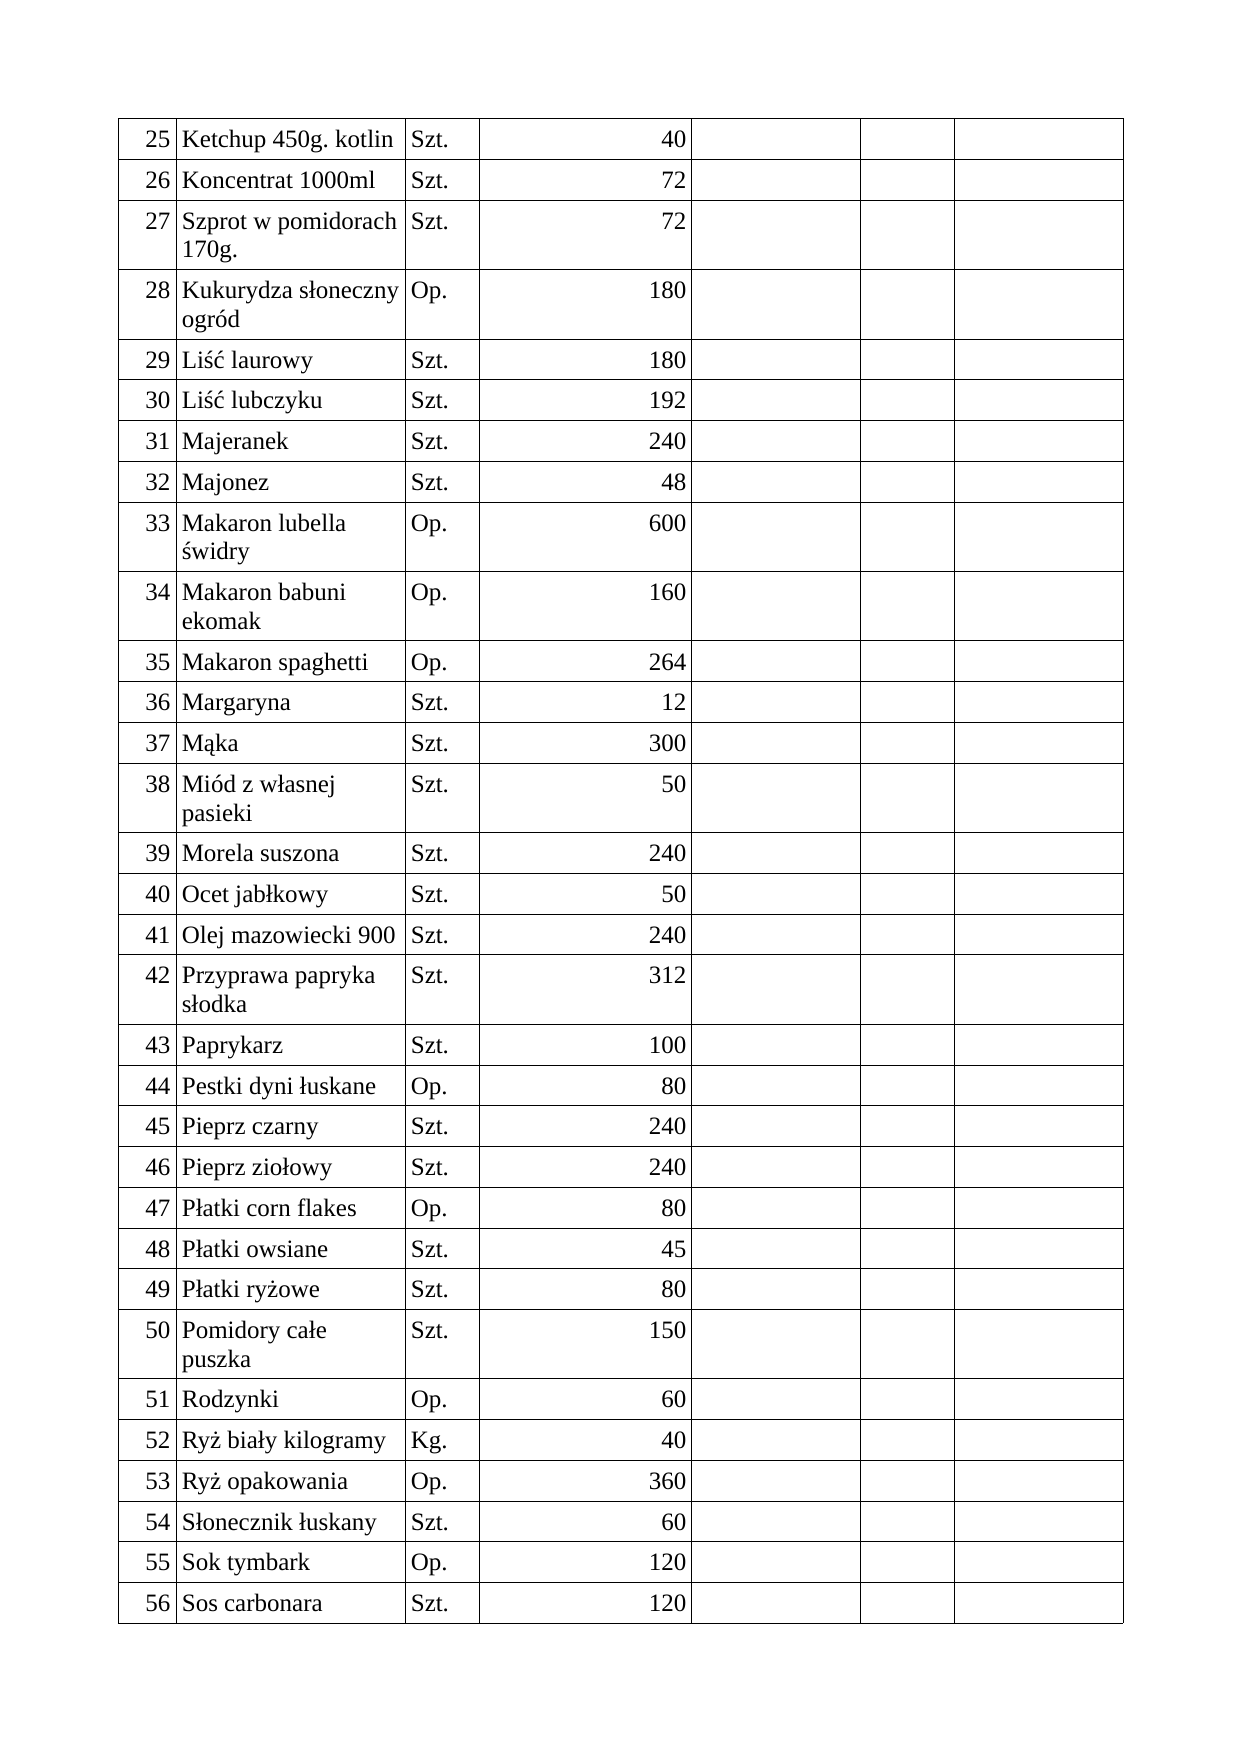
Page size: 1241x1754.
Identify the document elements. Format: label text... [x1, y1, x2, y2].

table_cell [861, 723, 954, 763]
table_cell Op. [406, 641, 479, 681]
table_cell Ryż opakowania [177, 1461, 405, 1501]
table_cell 44 [119, 1066, 176, 1105]
table_cell 40 [119, 874, 176, 913]
table_cell [955, 270, 1123, 338]
table_cell [955, 833, 1123, 873]
table_cell [955, 1106, 1123, 1146]
table_cell [861, 641, 954, 681]
table_cell [955, 421, 1123, 461]
table_cell 54 [119, 1502, 176, 1541]
table_cell 360 [480, 1461, 691, 1501]
table_cell Płatki ryżowe [177, 1269, 405, 1309]
table_cell 49 [119, 1269, 176, 1309]
table_cell [955, 1502, 1123, 1541]
table_cell Szt. [406, 915, 479, 954]
table_cell [955, 1420, 1123, 1460]
table_cell [861, 1188, 954, 1227]
table_cell 26 [119, 160, 176, 199]
table_cell Szprot w pomidorach 170g. [177, 201, 405, 269]
table_cell Szt. [406, 955, 479, 1024]
table_cell [861, 955, 954, 1024]
table_cell Op. [406, 1379, 479, 1419]
table_cell [955, 1461, 1123, 1501]
table_cell [861, 1106, 954, 1146]
table_cell [692, 641, 860, 681]
table_cell 160 [480, 572, 691, 640]
table_cell [692, 503, 860, 571]
table_cell [692, 1542, 860, 1582]
table_cell 27 [119, 201, 176, 269]
table_cell [861, 1025, 954, 1064]
table_cell [955, 915, 1123, 954]
table_cell Kg. [406, 1420, 479, 1460]
table_cell Szt. [406, 1269, 479, 1309]
table_cell 33 [119, 503, 176, 571]
table_cell Rodzynki [177, 1379, 405, 1419]
table_cell [692, 1502, 860, 1541]
table_cell [955, 641, 1123, 681]
table_cell [861, 503, 954, 571]
table_cell [955, 119, 1123, 159]
table_cell 192 [480, 380, 691, 420]
table_cell [955, 340, 1123, 379]
table_cell 240 [480, 1106, 691, 1146]
table_cell [861, 1542, 954, 1582]
table_cell 37 [119, 723, 176, 763]
table_cell Szt. [406, 874, 479, 913]
table_cell Ryż biały kilogramy [177, 1420, 405, 1460]
table_cell 12 [480, 682, 691, 722]
table_cell Sos carbonara [177, 1583, 405, 1623]
table_cell 150 [480, 1310, 691, 1378]
table_cell 80 [480, 1269, 691, 1309]
table_cell [692, 119, 860, 159]
table_cell 50 [480, 764, 691, 832]
table_cell [955, 723, 1123, 763]
table_cell [692, 1229, 860, 1268]
table_cell [692, 1583, 860, 1623]
table_cell Szt. [406, 160, 479, 199]
table_cell [692, 1066, 860, 1105]
table_cell 600 [480, 503, 691, 571]
table_cell Szt. [406, 1583, 479, 1623]
table_cell [861, 380, 954, 420]
table_cell 51 [119, 1379, 176, 1419]
table_cell [861, 1229, 954, 1268]
table_cell Pomidory całe puszka [177, 1310, 405, 1378]
table_cell 240 [480, 1147, 691, 1187]
table_cell 80 [480, 1066, 691, 1105]
table_cell [861, 1269, 954, 1309]
table_cell Szt. [406, 340, 479, 379]
table_cell Pieprz ziołowy [177, 1147, 405, 1187]
table_cell 52 [119, 1420, 176, 1460]
table_cell 28 [119, 270, 176, 338]
table_cell Pestki dyni łuskane [177, 1066, 405, 1105]
table_cell 240 [480, 421, 691, 461]
table_cell [692, 421, 860, 461]
table_cell Morela suszona [177, 833, 405, 873]
table_cell [955, 682, 1123, 722]
table_cell [955, 1066, 1123, 1105]
table_cell 31 [119, 421, 176, 461]
table_cell 60 [480, 1379, 691, 1419]
table_cell [955, 1188, 1123, 1227]
table_cell [861, 119, 954, 159]
table_cell 180 [480, 340, 691, 379]
table_cell 56 [119, 1583, 176, 1623]
table_cell Szt. [406, 833, 479, 873]
table_cell 48 [119, 1229, 176, 1268]
table_cell 34 [119, 572, 176, 640]
table_cell Olej mazowiecki 900 [177, 915, 405, 954]
table_cell 240 [480, 915, 691, 954]
table_cell Op. [406, 1542, 479, 1582]
table_cell 312 [480, 955, 691, 1024]
table_cell [692, 874, 860, 913]
table_cell 300 [480, 723, 691, 763]
table_cell [955, 1269, 1123, 1309]
table_cell [861, 201, 954, 269]
table_cell [861, 1502, 954, 1541]
table_cell [861, 1583, 954, 1623]
table_cell [861, 1379, 954, 1419]
table_cell 45 [119, 1106, 176, 1146]
table_cell 240 [480, 833, 691, 873]
table_cell [692, 160, 860, 199]
table_cell [861, 764, 954, 832]
table_cell Liść lubczyku [177, 380, 405, 420]
table_cell 40 [480, 1420, 691, 1460]
table_cell 47 [119, 1188, 176, 1227]
table_cell [692, 1025, 860, 1064]
table_cell [955, 955, 1123, 1024]
table_cell Szt. [406, 764, 479, 832]
table_cell 60 [480, 1502, 691, 1541]
table_cell Szt. [406, 682, 479, 722]
table_cell [955, 380, 1123, 420]
table_cell 29 [119, 340, 176, 379]
table_cell [861, 1066, 954, 1105]
table_cell [861, 1147, 954, 1187]
table_cell 50 [480, 874, 691, 913]
table_cell Op. [406, 572, 479, 640]
table_cell [955, 462, 1123, 501]
table_cell 120 [480, 1583, 691, 1623]
table_cell [692, 915, 860, 954]
table_cell Makaron lubella świdry [177, 503, 405, 571]
table_cell Mąka [177, 723, 405, 763]
table_cell 42 [119, 955, 176, 1024]
table_cell [955, 1310, 1123, 1378]
table_cell [955, 160, 1123, 199]
table_cell 25 [119, 119, 176, 159]
table_cell 80 [480, 1188, 691, 1227]
table_cell Szt. [406, 1147, 479, 1187]
table_cell 30 [119, 380, 176, 420]
table_cell Op. [406, 503, 479, 571]
table_cell [692, 1310, 860, 1378]
table_cell [692, 1188, 860, 1227]
table_cell [692, 462, 860, 501]
table_cell Makaron babuni ekomak [177, 572, 405, 640]
table_cell 36 [119, 682, 176, 722]
table_cell [955, 1542, 1123, 1582]
table_cell [692, 1420, 860, 1460]
table_cell 41 [119, 915, 176, 954]
table_cell Szt. [406, 421, 479, 461]
table_cell [955, 764, 1123, 832]
table_cell Margaryna [177, 682, 405, 722]
table_cell [692, 380, 860, 420]
table_cell [861, 421, 954, 461]
table_cell [692, 201, 860, 269]
table_cell 120 [480, 1542, 691, 1582]
table_cell [692, 340, 860, 379]
table_cell [955, 503, 1123, 571]
table_cell 72 [480, 160, 691, 199]
table_cell [861, 682, 954, 722]
table_cell 35 [119, 641, 176, 681]
table_cell [861, 572, 954, 640]
table_cell [861, 915, 954, 954]
table_cell [861, 833, 954, 873]
table_cell Przyprawa papryka słodka [177, 955, 405, 1024]
table_cell Op. [406, 1188, 479, 1227]
table_cell Pieprz czarny [177, 1106, 405, 1146]
table_cell Szt. [406, 723, 479, 763]
table_cell Miód z własnej pasieki [177, 764, 405, 832]
table_cell Sok tymbark [177, 1542, 405, 1582]
table_cell Kukurydza słoneczny ogród [177, 270, 405, 338]
table_cell [955, 1379, 1123, 1419]
table_cell 180 [480, 270, 691, 338]
table_cell [692, 723, 860, 763]
table_cell Szt. [406, 380, 479, 420]
table_cell Paprykarz [177, 1025, 405, 1064]
table_cell [692, 1461, 860, 1501]
table_cell [861, 160, 954, 199]
table_cell Op. [406, 270, 479, 338]
table_cell [861, 462, 954, 501]
table_cell Majeranek [177, 421, 405, 461]
table_cell Ocet jabłkowy [177, 874, 405, 913]
table_cell 40 [480, 119, 691, 159]
table_cell Szt. [406, 1106, 479, 1146]
table_cell [692, 764, 860, 832]
table_cell Szt. [406, 119, 479, 159]
table_cell [692, 1106, 860, 1146]
table_cell Szt. [406, 1025, 479, 1064]
table_cell Słonecznik łuskany [177, 1502, 405, 1541]
table_cell 39 [119, 833, 176, 873]
table_cell [861, 340, 954, 379]
table_cell 48 [480, 462, 691, 501]
table_cell [692, 833, 860, 873]
table_cell [955, 201, 1123, 269]
table_cell Majonez [177, 462, 405, 501]
table_cell [861, 270, 954, 338]
table_cell [861, 874, 954, 913]
table_cell 32 [119, 462, 176, 501]
table_cell [955, 1025, 1123, 1064]
table_cell 264 [480, 641, 691, 681]
table_cell Liść laurowy [177, 340, 405, 379]
table_cell [955, 1583, 1123, 1623]
table_cell [861, 1310, 954, 1378]
table_cell [861, 1461, 954, 1501]
table_cell 38 [119, 764, 176, 832]
table_cell [692, 270, 860, 338]
table_cell 46 [119, 1147, 176, 1187]
table_cell Szt. [406, 462, 479, 501]
table_cell [692, 682, 860, 722]
table_cell [955, 874, 1123, 913]
table_cell 53 [119, 1461, 176, 1501]
table_cell 45 [480, 1229, 691, 1268]
table_cell [955, 1147, 1123, 1187]
table_cell Szt. [406, 1502, 479, 1541]
table_cell Szt. [406, 201, 479, 269]
table_cell 72 [480, 201, 691, 269]
table_cell [955, 1229, 1123, 1268]
table_cell Szt. [406, 1229, 479, 1268]
table_cell Op. [406, 1461, 479, 1501]
table_cell 55 [119, 1542, 176, 1582]
table_cell 50 [119, 1310, 176, 1378]
table_cell [692, 1379, 860, 1419]
table_cell [692, 572, 860, 640]
table_cell [692, 1269, 860, 1309]
table_cell Koncentrat 1000ml [177, 160, 405, 199]
table_cell [692, 955, 860, 1024]
table_cell [955, 572, 1123, 640]
table_cell [692, 1147, 860, 1187]
table_cell Płatki corn flakes [177, 1188, 405, 1227]
table_cell Makaron spaghetti [177, 641, 405, 681]
table_cell 43 [119, 1025, 176, 1064]
table_cell Płatki owsiane [177, 1229, 405, 1268]
table_cell Op. [406, 1066, 479, 1105]
table_cell Szt. [406, 1310, 479, 1378]
table_cell [861, 1420, 954, 1460]
table_cell Ketchup 450g. kotlin [177, 119, 405, 159]
table_cell 100 [480, 1025, 691, 1064]
